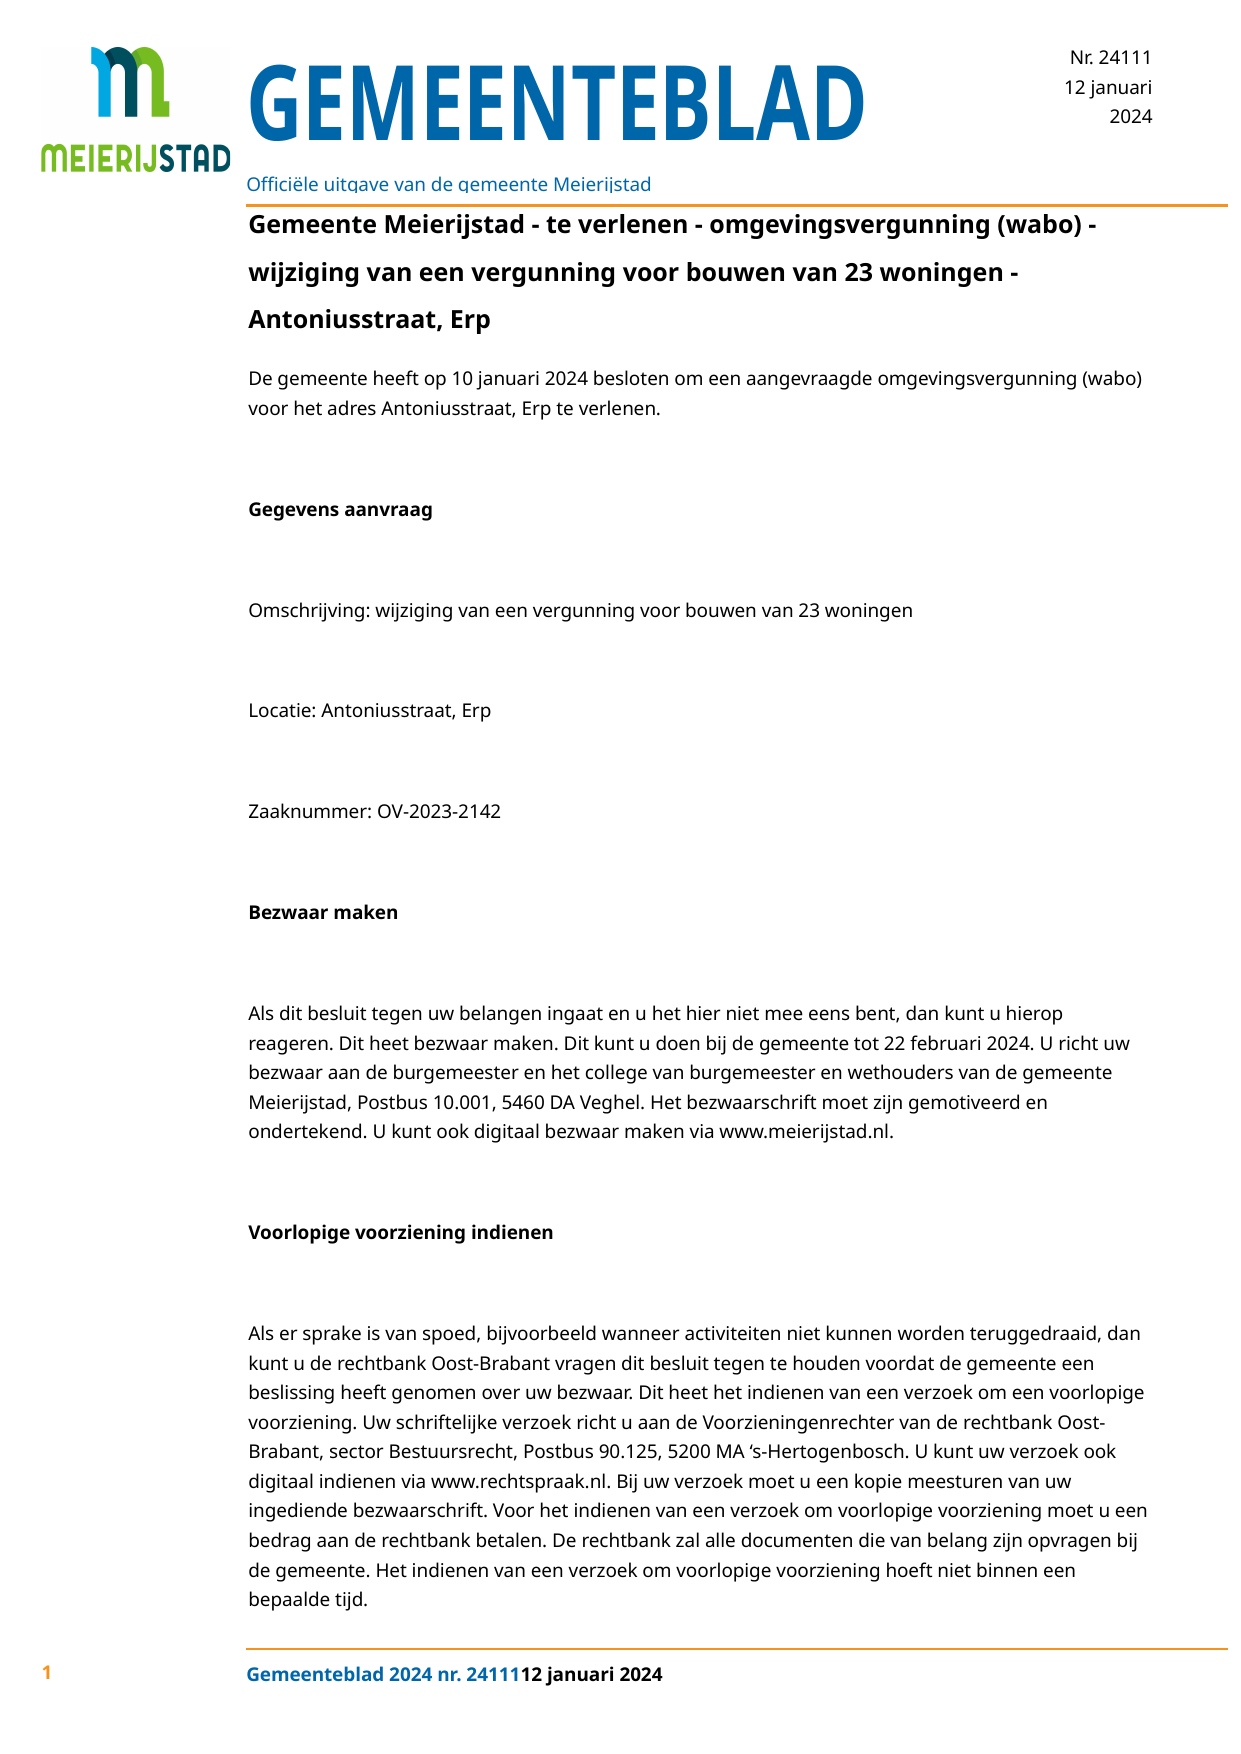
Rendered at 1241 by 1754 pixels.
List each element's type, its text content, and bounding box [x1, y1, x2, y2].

text Als dit besluit tegen uw belangen ingaat en u het hier niet mee eens bent, dan kunt u hierop reageren. Dit heet bezwaar maken. Dit kunt u doen bij de gemeente tot 22 februari 2024. U richt uw bezwaar aan de burgemeester en het college van burgemeester en wethouders van de gemeente Meierijstad, Postbus 10.001, 5460 DA Veghel. Het bezwaarschrift moet zijn gemotiveerd en ondertekend. U kunt ook digitaal bezwaar maken via www.meierijstad.nl. [248, 1000, 1152, 1144]
text Gegevens aanvraag [248, 496, 1152, 522]
picture [41, 47, 231, 172]
text Zaaknummer: OV-2023-2142 [248, 798, 1152, 824]
text Omschrijving: wijziging van een vergunning voor bouwen van 23 woningen [248, 597, 1152, 622]
text De gemeente heeft op 10 januari 2024 besloten om een aangevraagde omgevingsvergunning (wabo) voor het adres Antoniusstraat, Erp te verlenen. [248, 366, 1152, 421]
text Gemeente Meierijstad - te verlenen - omgevingsvergunning (wabo) - wijziging van een vergunning voor bouwen van 23 woningen - Antoniusstraat, Erp [248, 207, 1152, 336]
text Voorlopige voorziening indienen [248, 1219, 1152, 1245]
text Locatie: Antoniusstraat, Erp [248, 698, 1152, 723]
text Bezwaar maken [248, 899, 1152, 925]
text Als er sprake is van spoed, bijvoorbeeld wanneer activiteiten niet kunnen worden teruggedraaid, dan kunt u de rechtbank Oost-Brabant vragen dit besluit tegen te houden voordat de gemeente een beslissing heeft genomen over uw bezwaar. Dit heet het indienen van een verzoek om een voorlopige voorziening. Uw schriftelijke verzoek richt u aan de Voorzieningenrechter van de rechtbank Oost-Brabant, sector Bestuursrecht, Postbus 90.125, 5200 MA ‘s-Hertogenbosch. U kunt uw verzoek ook digitaal indienen via www.rechtspraak.nl. Bij uw verzoek moet u een kopie meesturen van uw ingediende bezwaarschrift. Voor het indienen van een verzoek om voorlopige voorziening moet u een bedrag aan de rechtbank betalen. De rechtbank zal alle documenten die van belang zijn opvragen bij de gemeente. Het indienen van een verzoek om voorlopige voorziening hoeft niet binnen een bepaalde tijd. [248, 1320, 1152, 1612]
